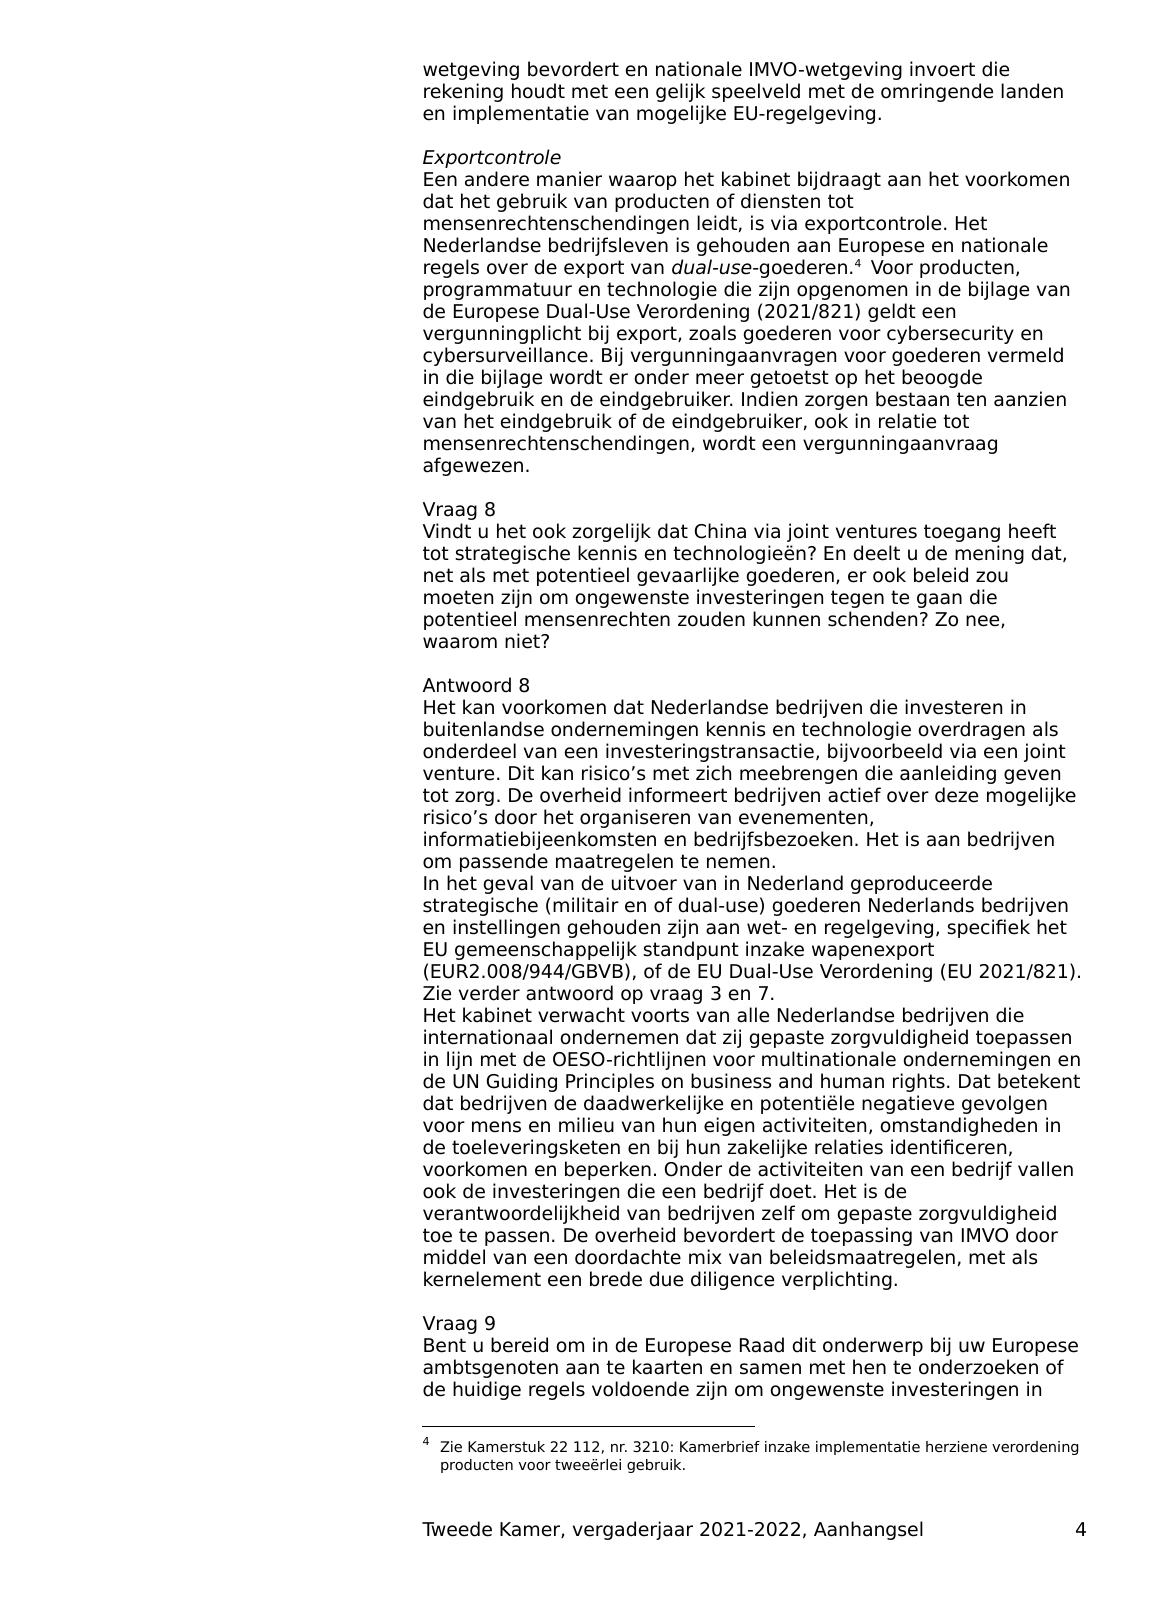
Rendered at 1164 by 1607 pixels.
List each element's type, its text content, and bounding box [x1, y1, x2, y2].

text Vraag 9 [422, 1313, 1087, 1335]
text wetgeving bevordert en nationale IMVO-wetgeving invoert die rekening houdt met een gelijk speelveld met de omringende landen en implementatie van mogelijke EU-regelgeving. [422, 59, 1087, 125]
text Het kabinet verwacht voorts van alle Nederlandse bedrijven die internationaal ondernemen dat zij gepaste zorgvuldigheid toepassen in lijn met de OESO-richtlijnen voor multinationale ondernemingen en de UN Guiding Principles on business and human rights. Dat betekent dat bedrijven de daadwerkelijke en potentiële negatieve gevolgen voor mens en milieu van hun eigen activiteiten, omstandigheden in de toeleveringsketen en bij hun zakelijke relaties identificeren, voorkomen en beperken. Onder de activiteiten van een bedrijf vallen ook de investeringen die een bedrijf doet. Het is de verantwoordelijkheid van bedrijven zelf om gepaste zorgvuldigheid toe te passen. De overheid bevordert de toepassing van IMVO door middel van een doordachte mix van beleidsmaatregelen, met als kernelement een brede due diligence verplichting. [422, 1005, 1087, 1291]
text In het geval van de uitvoer van in Nederland geproduceerde strategische (militair en of dual-use) goederen Nederlands bedrijven en instellingen gehouden zijn aan wet- en regelgeving, specifiek het EU gemeenschappelijk standpunt inzake wapenexport (EUR2.008/944/GBVB), of de EU Dual-Use Verordening (EU 2021/821). Zie verder antwoord op vraag 3 en 7. [422, 873, 1087, 1005]
text Vraag 8 [422, 499, 1087, 521]
text Zie Kamerstuk 22 112, nr. 3210: Kamerbrief inzake implementatie herziene verordening producten voor tweeërlei gebruik. [422, 1435, 1087, 1474]
text Bent u bereid om in de Europese Raad dit onderwerp bij uw Europese ambtsgenoten aan te kaarten en samen met hen te onderzoeken of de huidige regels voldoende zijn om ongewenste investeringen in [422, 1335, 1087, 1401]
text Vindt u het ook zorgelijk dat China via joint ventures toegang heeft tot strategische kennis en technologieën? En deelt u de mening dat, net als met potentieel gevaarlijke goederen, er ook beleid zou moeten zijn om ongewenste investeringen tegen te gaan die potentieel mensenrechten zouden kunnen schenden? Zo nee, waarom niet? [422, 521, 1087, 653]
text Exportcontrole [422, 147, 1087, 169]
text Een andere manier waarop het kabinet bijdraagt aan het voorkomen dat het gebruik van producten of diensten tot mensenrechtenschendingen leidt, is via exportcontrole. Het Nederlandse bedrijfsleven is gehouden aan Europese en nationale regels over de export van dual-use-goederen. Voor producten, programmatuur en technologie die zijn opgenomen in de bijlage van de Europese Dual-Use Verordening (2021/821) geldt een vergunningplicht bij export, zoals goederen voor cybersecurity en cybersurveillance. Bij vergunningaanvragen voor goederen vermeld in die bijlage wordt er onder meer getoetst op het beoogde eindgebruik en de eindgebruiker. Indien zorgen bestaan ten aanzien van het eindgebruik of de eindgebruiker, ook in relatie tot mensenrechtenschendingen, wordt een vergunningaanvraag afgewezen. [422, 169, 1087, 477]
text Het kan voorkomen dat Nederlandse bedrijven die investeren in buitenlandse ondernemingen kennis en technologie overdragen als onderdeel van een investeringstransactie, bijvoorbeeld via een joint venture. Dit kan risico’s met zich meebrengen die aanleiding geven tot zorg. De overheid informeert bedrijven actief over deze mogelijke risico’s door het organiseren van evenementen, informatiebijeenkomsten en bedrijfsbezoeken. Het is aan bedrijven om passende maatregelen te nemen. [422, 697, 1087, 873]
text Antwoord 8 [422, 675, 1087, 697]
